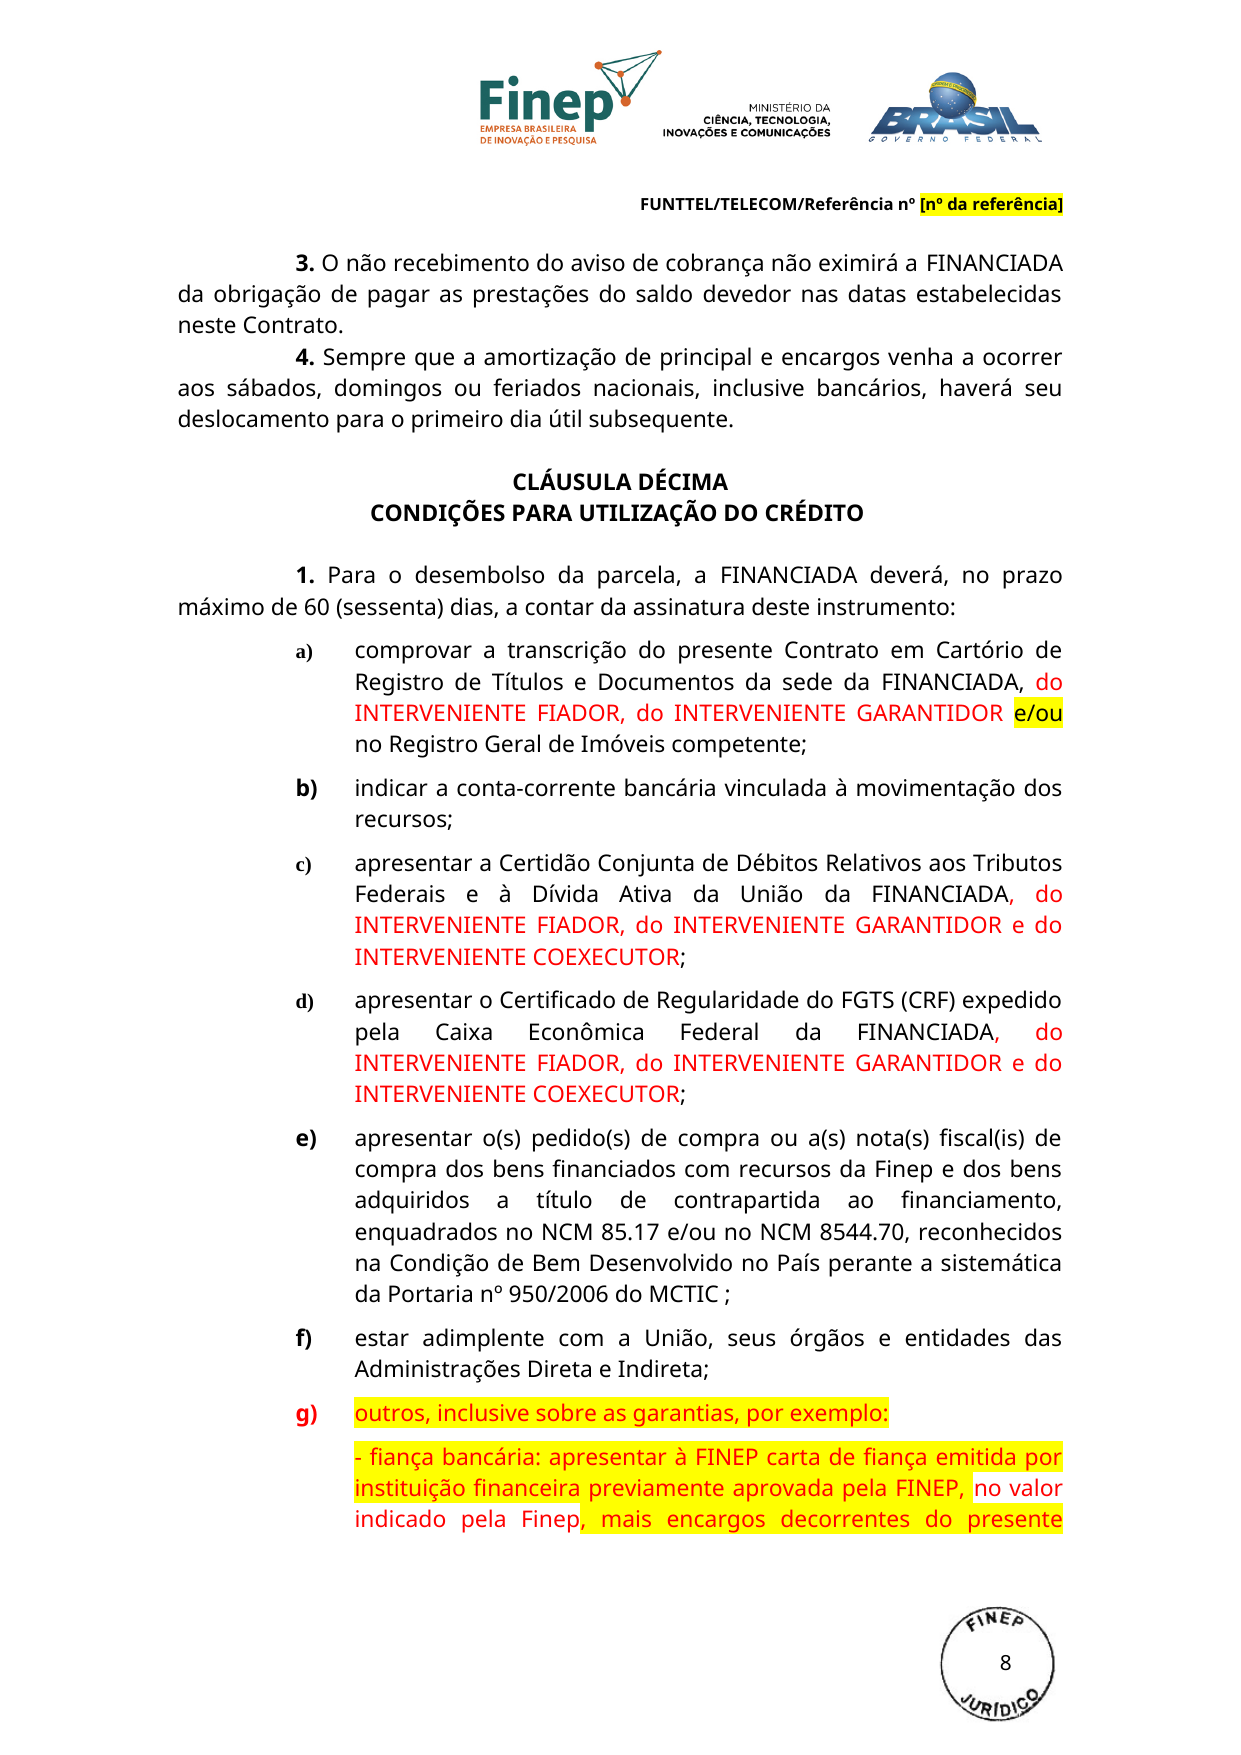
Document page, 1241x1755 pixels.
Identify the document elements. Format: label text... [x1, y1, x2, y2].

list estar adimplente com a União, seus órgãos e entidades das Administrações Direta e Indireta; [295, 1322, 1063, 1384]
list indicar a conta-corrente bancária vinculada à movimentação dos recursos; [295, 772, 1063, 834]
list apresentar a Certidão Conjunta de Débitos Relativos aos Tributos Federais e à Dívida Ativa da União da FINANCIADA, do INTERVENIENTE FIADOR, do INTERVENIENTE GARANTIDOR e do INTERVENIENTE COEXECUTOR; [295, 847, 1063, 972]
text 3. O não recebimento do aviso de cobrança não eximirá a FINANCIADA da obrigação de pagar as prestações do saldo devedor nas datas estabelecidas neste Contrato. [177, 247, 1063, 341]
list outros, inclusive sobre as garantias, por exemplo: [295, 1397, 1063, 1428]
text - fiança bancária: apresentar à FINEP carta de fiança emitida por instituição financeira previamente aprovada pela FINEP, no valor indicado pela Finep, mais encargos decorrentes do presente [354, 1441, 1063, 1534]
subtitle CONDIÇÕES PARA UTILIZAÇÃO DO CRÉDITO [177, 497, 1063, 528]
text 1. Para o desembolso da parcela, a FINANCIADA deverá, no prazo máximo de 60 (sessenta) dias, a contar da assinatura deste instrumento: [177, 559, 1063, 622]
list apresentar o Certificado de Regularidade do FGTS (CRF) expedido pela Caixa Econômica Federal da FINANCIADA, do INTERVENIENTE FIADOR, do INTERVENIENTE GARANTIDOR e do INTERVENIENTE COEXECUTOR; [295, 984, 1063, 1109]
text CLÁUSULA DÉCIMA [177, 466, 1063, 497]
list comprovar a transcrição do presente Contrato em Cartório de Registro de Títulos e Documentos da sede da FINANCIADA, do INTERVENIENTE FIADOR, do INTERVENIENTE GARANTIDOR e/ou no Registro Geral de Imóveis competente; [295, 634, 1063, 759]
list apresentar o(s) pedido(s) de compra ou a(s) nota(s) fiscal(is) de compra dos bens financiados com recursos da Finep e dos bens adquiridos a título de contrapartida ao financiamento, enquadrados no NCM 85.17 e/ou no NCM 8544.70, reconhecidos na Condição de Bem Desenvolvido no País perante a sistemática da Portaria nº 950/2006 do MCTIC ; [295, 1122, 1063, 1309]
text 4. Sempre que a amortização de principal e encargos venha a ocorrer aos sábados, domingos ou feriados nacionais, inclusive bancários, haverá seu deslocamento para o primeiro dia útil subsequente. [177, 341, 1063, 434]
